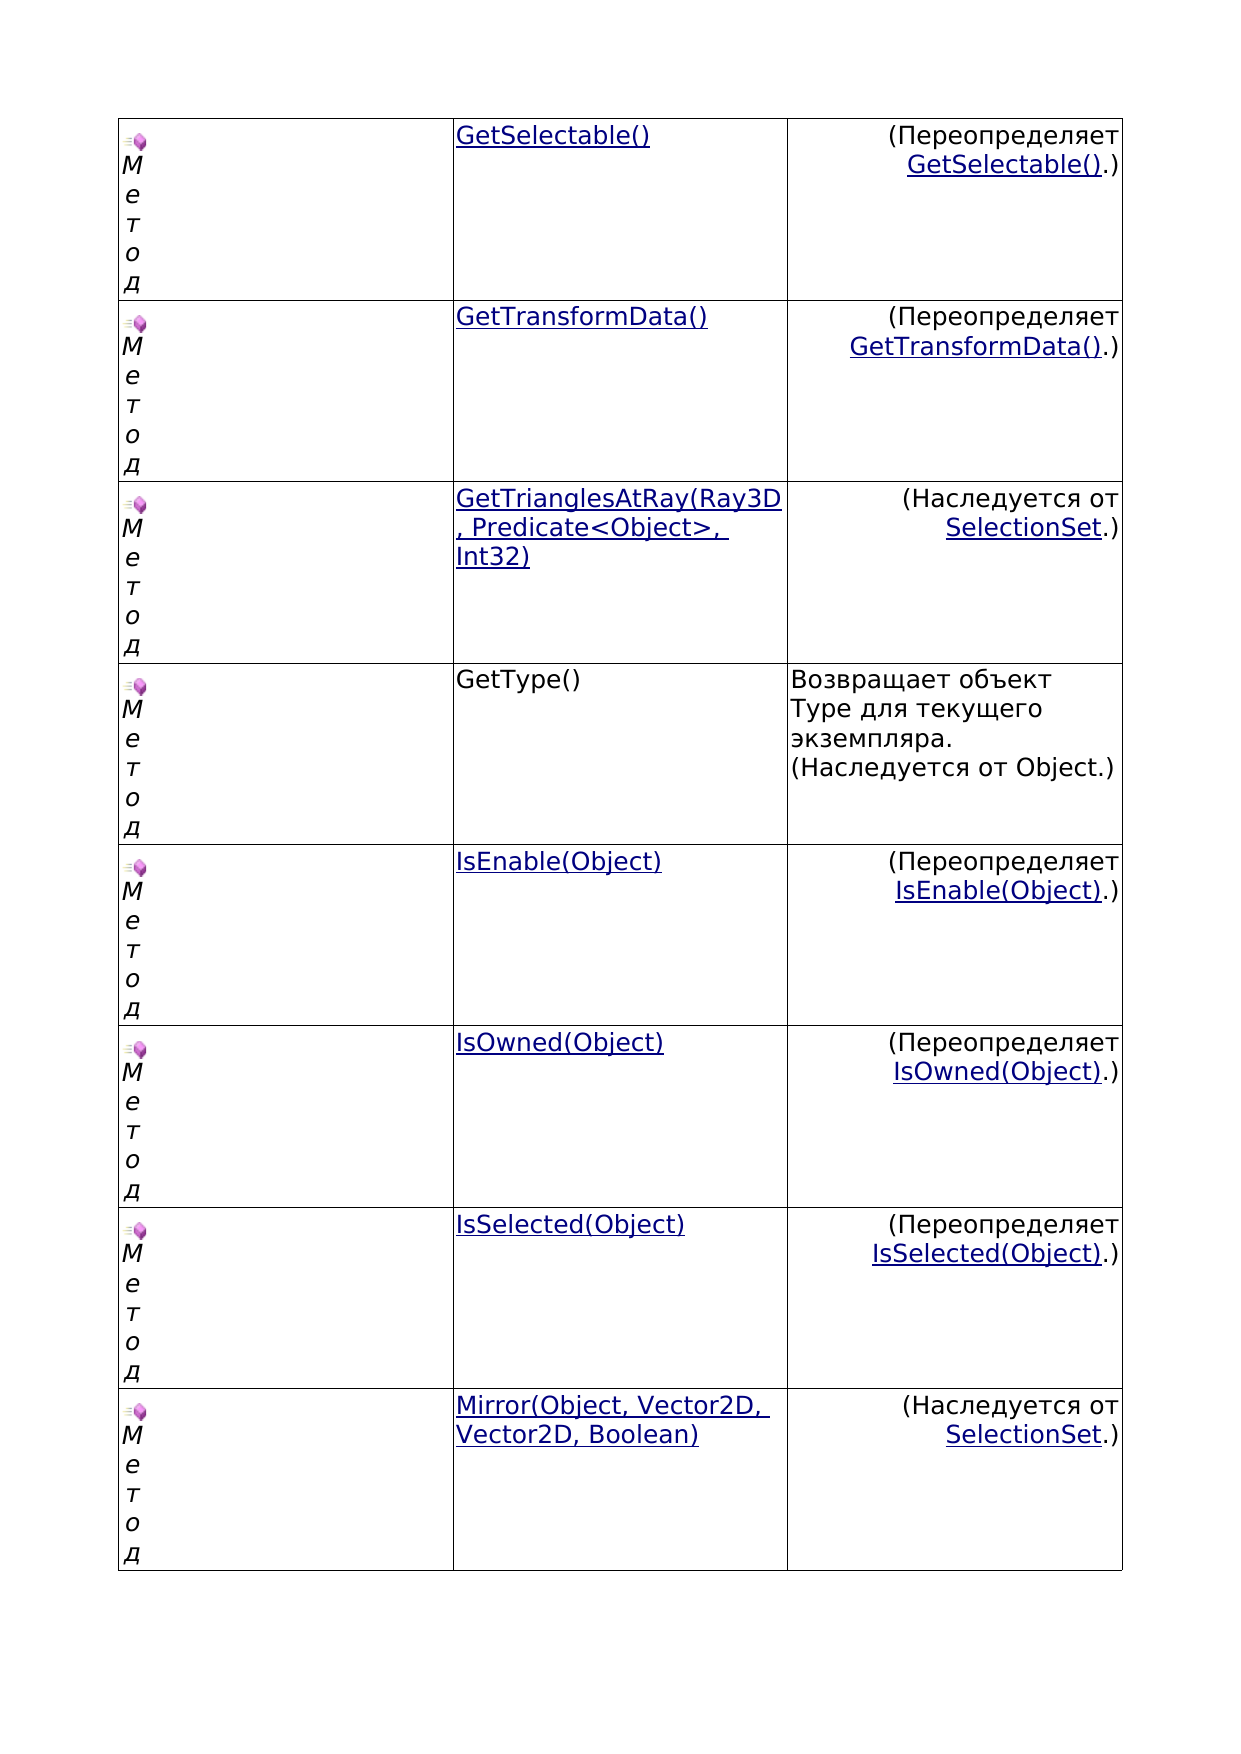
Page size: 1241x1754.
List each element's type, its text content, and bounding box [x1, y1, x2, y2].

table_cell [119, 301, 453, 481]
table_cell IsEnable(Object) [454, 845, 787, 1025]
table_cell (Переопределяет IsEnable(Object).) [788, 845, 1122, 1025]
table_cell (Переопределяет GetSelectable().) [788, 119, 1122, 299]
table_cell (Переопределяет GetTransformData().) [788, 301, 1122, 481]
table_cell [119, 1208, 453, 1388]
table_cell IsSelected(Object) [454, 1208, 787, 1388]
picture [121, 678, 147, 696]
table_cell [119, 482, 453, 662]
picture [121, 859, 147, 877]
table_cell GetSelectable() [454, 119, 787, 299]
table_cell [119, 845, 453, 1025]
table_cell (Переопределяет IsSelected(Object).) [788, 1208, 1122, 1388]
table_cell [119, 664, 453, 844]
picture [121, 315, 147, 333]
picture [121, 496, 147, 514]
picture [121, 1222, 147, 1240]
table_cell (Наследуется от SelectionSet.) [788, 1389, 1122, 1570]
table_cell [119, 119, 453, 299]
picture [121, 133, 147, 151]
table_cell (Переопределяет IsOwned(Object).) [788, 1026, 1122, 1207]
table_cell GetType() [454, 664, 787, 844]
table_cell GetTrianglesAtRay(Ray3D, Predicate<Object>, Int32) [454, 482, 787, 662]
table_cell [119, 1389, 453, 1570]
picture [121, 1041, 147, 1059]
table_cell GetTransformData() [454, 301, 787, 481]
table_cell IsOwned(Object) [454, 1026, 787, 1207]
picture [121, 1403, 147, 1421]
table_cell Возвращает объект Type для текущего экземпляра. (Наследуется от Object.) [788, 664, 1122, 844]
table_cell Mirror(Object, Vector2D, Vector2D, Boolean) [454, 1389, 787, 1570]
table_cell (Наследуется от SelectionSet.) [788, 482, 1122, 662]
table_cell [119, 1026, 453, 1207]
